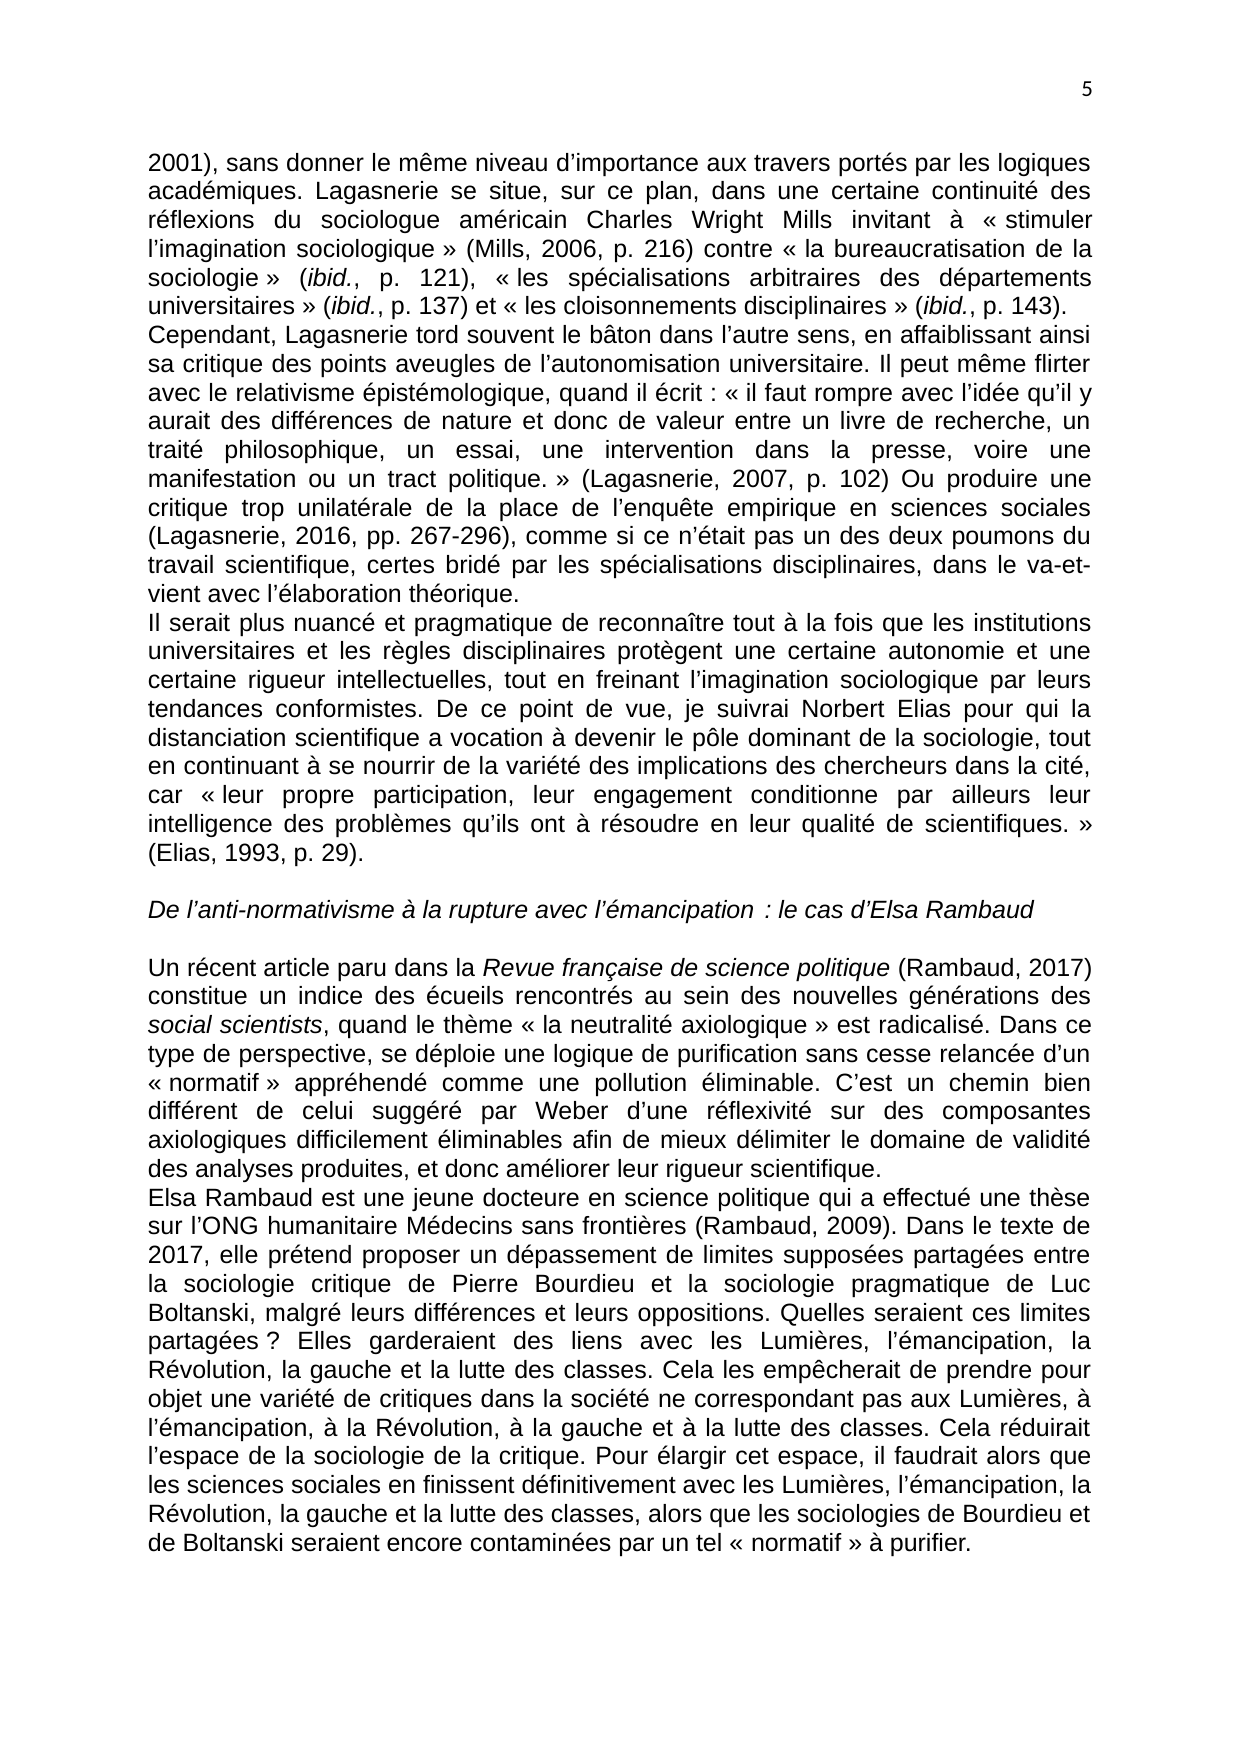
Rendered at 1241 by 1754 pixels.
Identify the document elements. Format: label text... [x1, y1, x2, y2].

text De l’anti-normativisme à la rupture avec l’émancipation : le cas d’Elsa Rambaud [148, 895, 1093, 924]
text Cependant, Lagasnerie tord souvent le bâton dans l’autre sens, en affaiblissant ainsi sa critique des points aveugles de l’autonomisation universitaire. Il peut même flirter avec le relativisme épistémologique, quand il écrit : « il faut rompre avec l’idée qu’il y aurait des différences de nature et donc de valeur entre un livre de recherche, un traité philosophique, un essai, une intervention dans la presse, voire une manifestation ou un tract politique. » (Lagasnerie, 2007, p. 102) Ou produire une critique trop unilatérale de la place de l’enquête empirique en sciences sociales (Lagasnerie, 2016, pp. 267-296), comme si ce n’était pas un des deux poumons du travail scientifique, certes bridé par les spécialisations disciplinaires, dans le va-et-vient avec l’élaboration théorique. [148, 320, 1093, 608]
text Elsa Rambaud est une jeune docteure en science politique qui a effectué une thèse sur l’ONG humanitaire Médecins sans frontières (Rambaud, 2009). Dans le texte de 2017, elle prétend proposer un dépassement de limites supposées partagées entre la sociologie critique de Pierre Bourdieu et la sociologie pragmatique de Luc Boltanski, malgré leurs différences et leurs oppositions. Quelles seraient ces limites partagées ? Elles garderaient des liens avec les Lumières, l’émancipation, la Révolution, la gauche et la lutte des classes. Cela les empêcherait de prendre pour objet une variété de critiques dans la société ne correspondant pas aux Lumières, à l’émancipation, à la Révolution, à la gauche et à la lutte des classes. Cela réduirait l’espace de la sociologie de la critique. Pour élargir cet espace, il faudrait alors que les sciences sociales en finissent définitivement avec les Lumières, l’émancipation, la Révolution, la gauche et la lutte des classes, alors que les sociologies de Bourdieu et de Boltanski seraient encore contaminées par un tel « normatif » à purifier. [148, 1183, 1093, 1556]
text Il serait plus nuancé et pragmatique de reconnaître tout à la fois que les institutions universitaires et les règles disciplinaires protègent une certaine autonomie et une certaine rigueur intellectuelles, tout en freinant l’imagination sociologique par leurs tendances conformistes. De ce point de vue, je suivrai Norbert Elias pour qui la distanciation scientifique a vocation à devenir le pôle dominant de la sociologie, tout en continuant à se nourrir de la variété des implications des chercheurs dans la cité, car « leur propre participation, leur engagement conditionne par ailleurs leur intelligence des problèmes qu’ils ont à résoudre en leur qualité de scientifiques. » (Elias, 1993, p. 29). [148, 608, 1093, 866]
text Un récent article paru dans la Revue française de science politique (Rambaud, 2017) constitue un indice des écueils rencontrés au sein des nouvelles générations des social scientists, quand le thème « la neutralité axiologique » est radicalisé. Dans ce type de perspective, se déploie une logique de purification sans cesse relancée d’un « normatif » appréhendé comme une pollution éliminable. C’est un chemin bien différent de celui suggéré par Weber d’une réflexivité sur des composantes axiologiques difficilement éliminables afin de mieux délimiter le domaine de validité des analyses produites, et donc améliorer leur rigueur scientifique. [148, 953, 1093, 1183]
text 2001), sans donner le même niveau d’importance aux travers portés par les logiques académiques. Lagasnerie se situe, sur ce plan, dans une certaine continuité des réflexions du sociologue américain Charles Wright Mills invitant à « stimuler l’imagination sociologique » (Mills, 2006, p. 216) contre « la bureaucratisation de la sociologie » (ibid., p. 121), « les spécialisations arbitraires des départements universitaires » (ibid., p. 137) et « les cloisonnements disciplinaires » (ibid., p. 143). [148, 148, 1093, 320]
